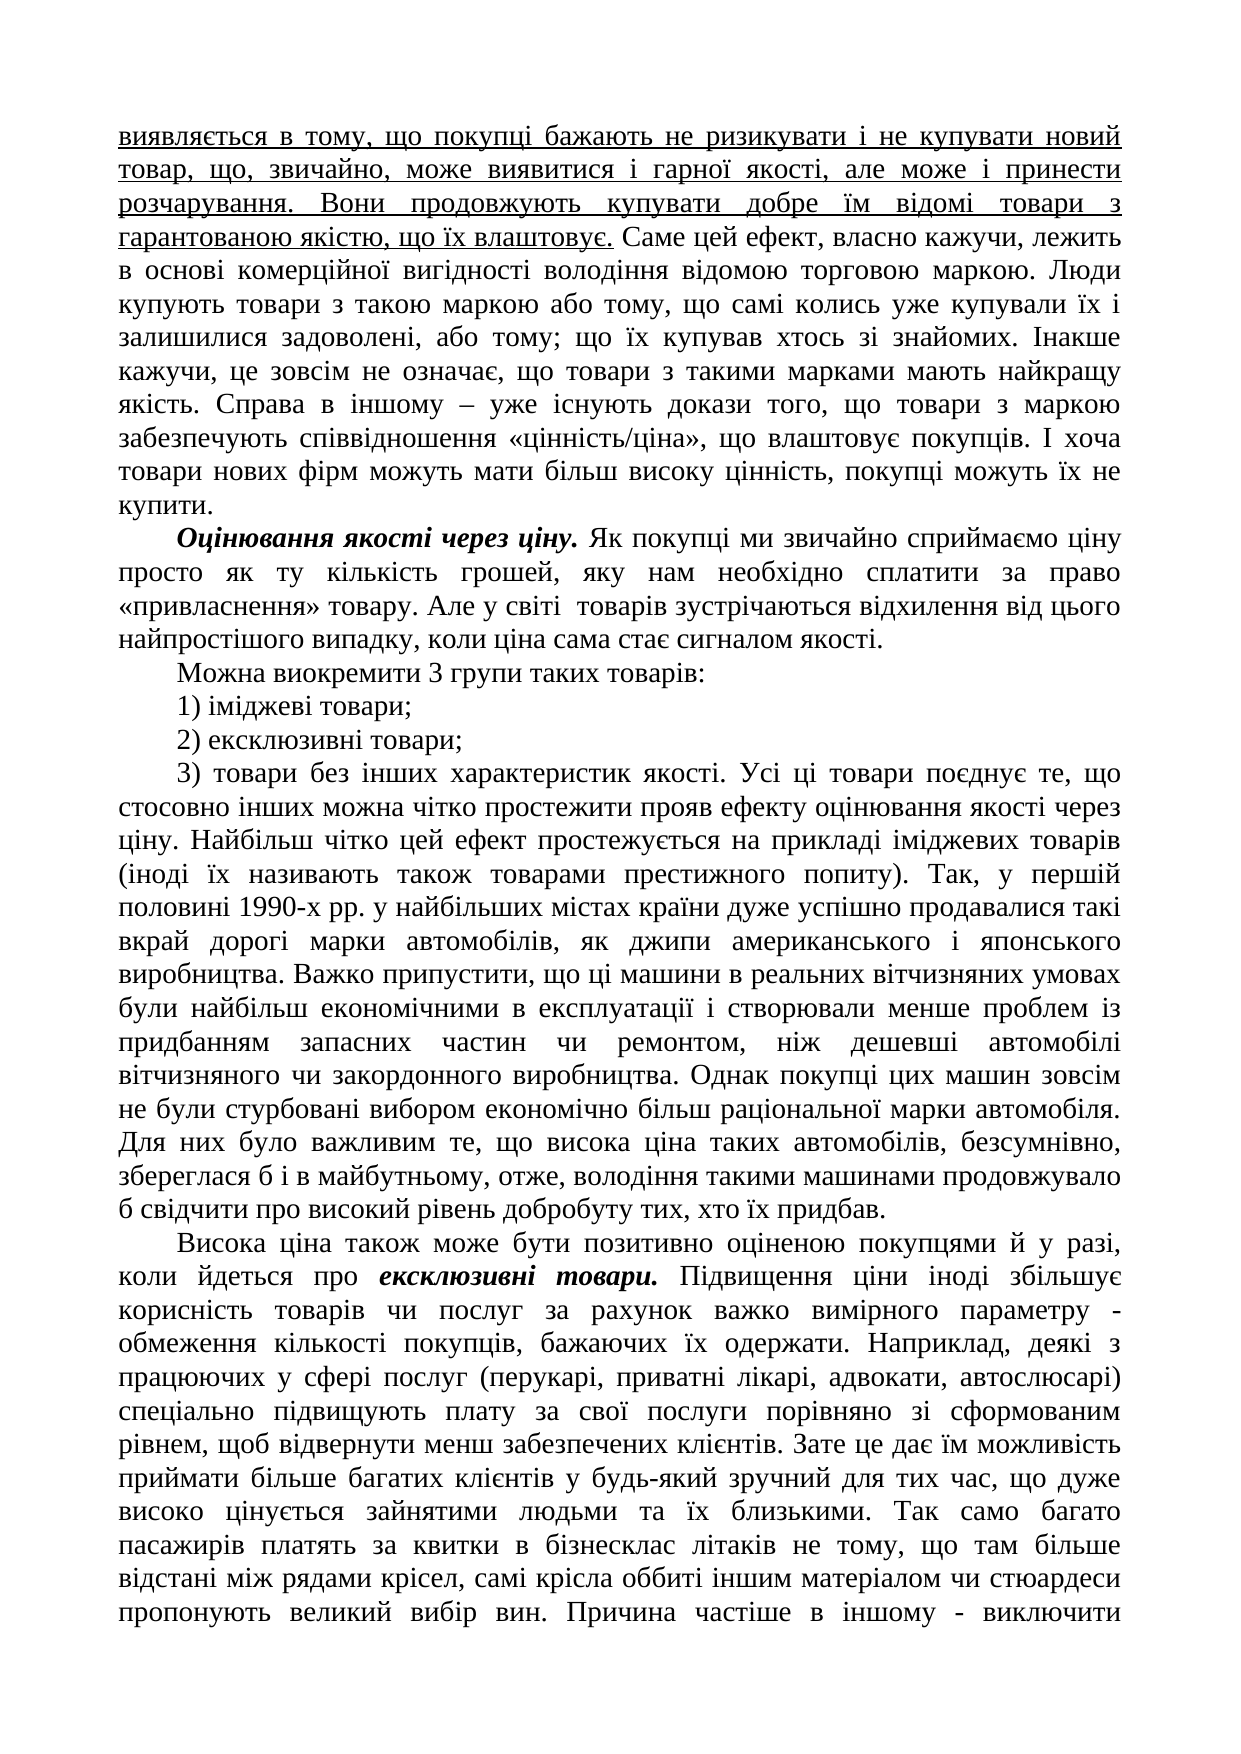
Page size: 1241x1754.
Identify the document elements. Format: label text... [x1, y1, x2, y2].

text Можна виокремити 3 групи таких товарів: [118, 655, 1122, 688]
text розчарування. Вони продовжують купувати добре їм відомі товари з [118, 182, 1122, 214]
text Висока ціна також може бути позитивно оціненою покупцями й у разі, коли йдеться про ексклюзивні товари. Підвищення ціни іноді збільшує корисність товарів чи послуг за рахунок важко вимірного параметру - обмеження кількості покупців, бажаючих їх одержати. Наприклад, деякі з працюючих у сфері послуг (перукарі, приватні лікарі, адвокати, автослюсарі) спеціально підвищують плату за свої послуги порівняно зі сформованим рівнем, щоб відвернути менш забезпечених клієнтів. Зате це дає їм можливість приймати більше багатих клієнтів у будь-який зручний для тих час, що дуже високо цінується зайнятими людьми та їх близькими. Так само багато пасажирів платять за квитки в бізнесклас літаків не тому, що там більше відстані між рядами крісел, самі крісла оббиті іншим матеріалом чи стюардеси пропонують великий вибір вин. Причина частіше в іншому - виключити [118, 1225, 1122, 1627]
text Оцінювання якості через ціну. Як покупці ми звичайно сприймаємо ціну просто як ту кількість грошей, яку нам необхідно сплатити за право «привласнення» товару. Але у світі товарів зустрічаються відхилення від цього найпростішого випадку, коли ціна сама стає сигналом якості. [118, 521, 1122, 655]
text 3) товари без інших характеристик якості. Усі ці товари поєднує те, що стосовно інших можна чітко простежити прояв ефекту оцінювання якості через ціну. Найбільш чітко цей ефект простежується на прикладі іміджевих товарів (іноді їх називають також товарами престижного попиту). Так, у першій половині 1990-х рр. у найбільших містах країни дуже успішно продавалися такі вкрай дорогі марки автомобілів, як джипи американського і японського виробництва. Важко припустити, що ці машини в реальних вітчизняних умовах були найбільш економічними в експлуатації і створювали менше проблем із придбанням запасних частин чи ремонтом, ніж дешевші автомобілі вітчизняного чи закордонного виробництва. Однак покупці цих машин зовсім не були стурбовані вибором економічно більш раціональної марки автомобіля. Для них було важливим те, що висока ціна таких автомобілів, безсумнівно, збереглася б і в майбутньому, отже, володіння такими машинами продовжувало б свідчити про високий рівень добробуту тих, хто їх придбав. [118, 755, 1122, 1225]
text 1) іміджеві товари; [118, 688, 1122, 722]
text товар, що, звичайно, може виявитися і гарної якості, але може і принести [118, 149, 1122, 181]
text гарантованою якістю, що їх влаштовує. Саме цей ефект, власно кажучи, лежить в основі комерційної вигідності володіння відомою торговою маркою. Люди купують товари з такою маркою або тому, що самі колись уже купували їх і залишилися задоволені, або тому; що їх купував хтось зі знайомих. Інакше кажучи, це зовсім не означає, що товари з такими марками мають найкращу якість. Справа в іншому – уже існують докази того, що товари з маркою забезпечують співвідношення «цінність/ціна», що влаштовує покупців. І хоча товари нових фірм можуть мати більш високу цінність, покупці можуть їх не купити. [118, 216, 1122, 521]
text виявляється в тому, що покупці бажають не ризикувати і не купувати новий [118, 118, 1122, 147]
text 2) ексклюзивні товари; [118, 722, 1122, 755]
